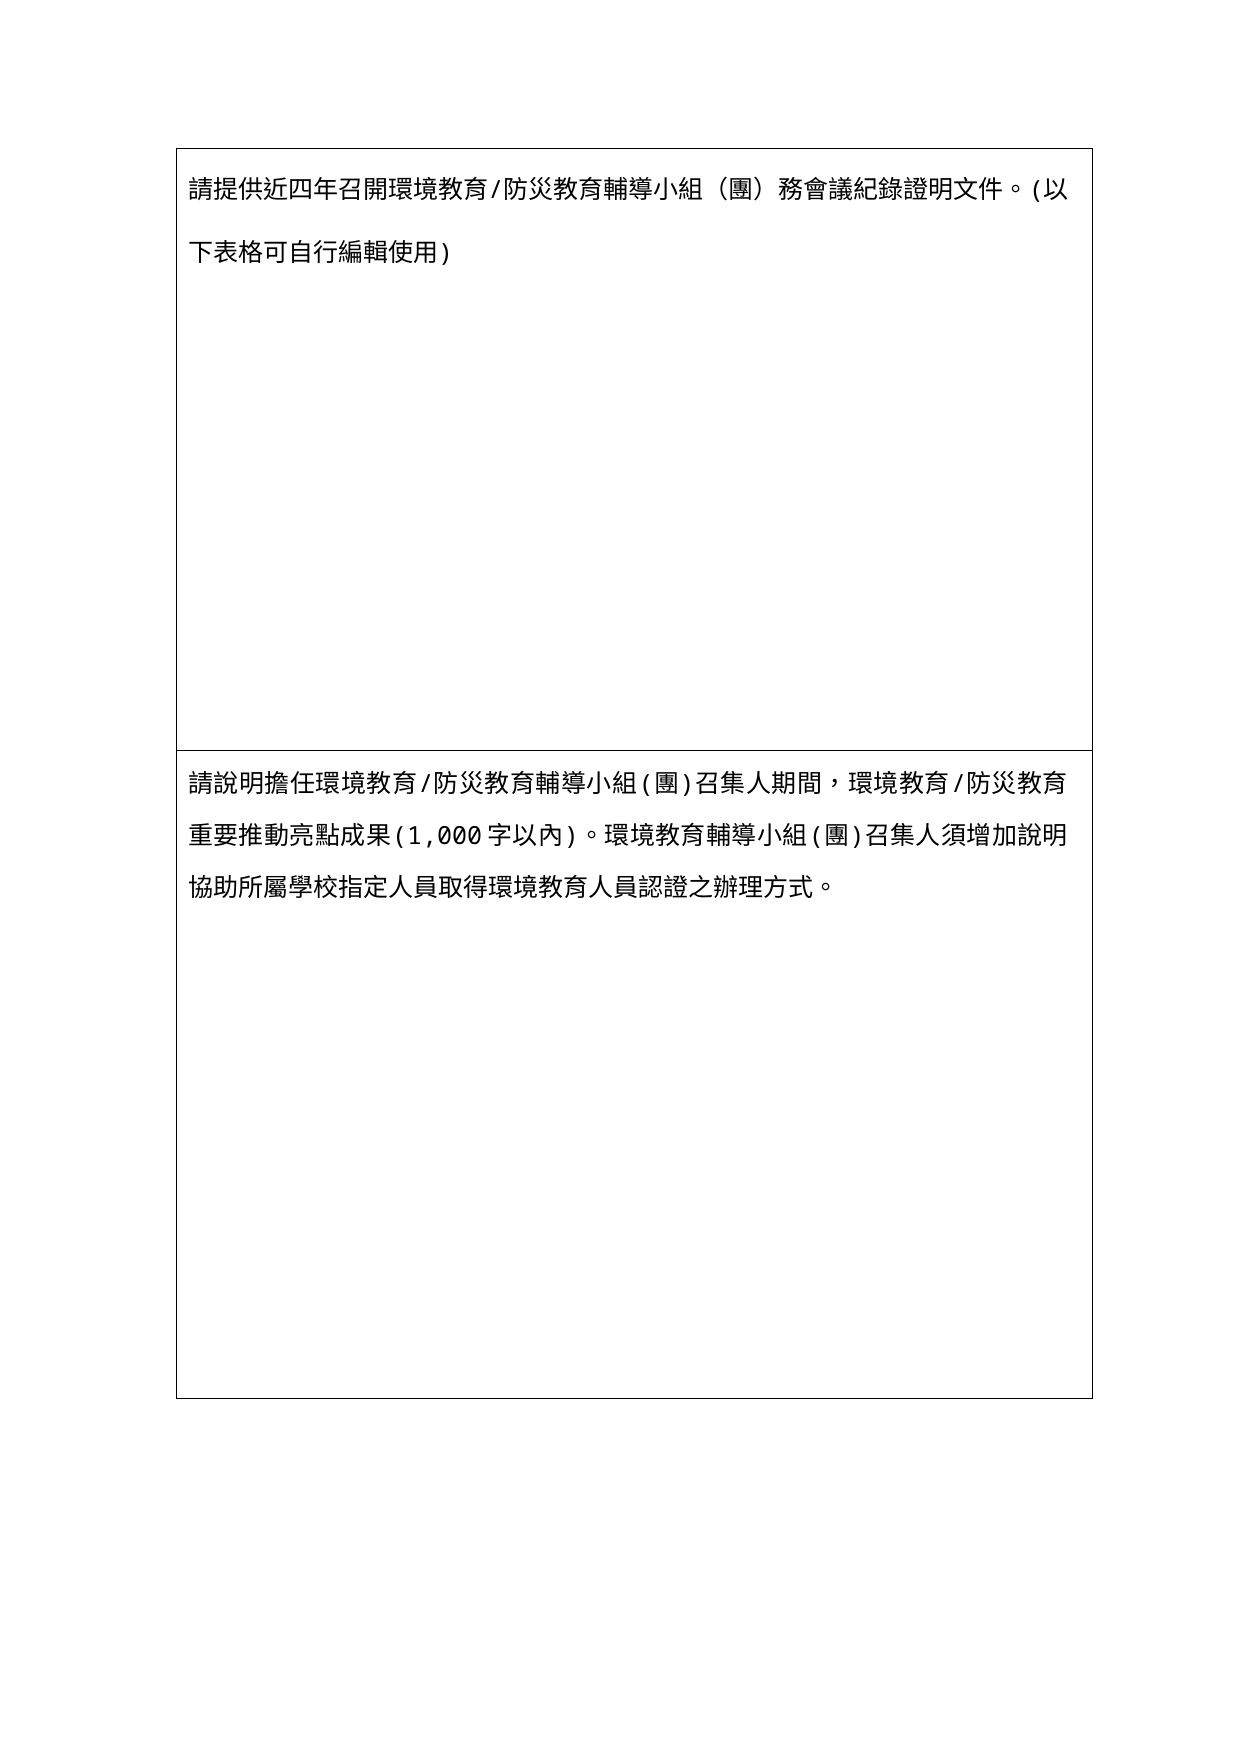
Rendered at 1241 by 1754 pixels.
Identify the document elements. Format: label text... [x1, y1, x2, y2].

table_cell 請提供近四年召開環境教育/防災教育輔導小組（團）務會議紀錄證明文件。(以下表格可自行編輯使用) [177, 149, 1092, 749]
table_cell 請說明擔任環境教育/防災教育輔導小組(團)召集人期間，環境教育/防災教育重要推動亮點成果(1,000字以內)。環境教育輔導小組(團)召集人須增加說明協助所屬學校指定人員取得環境教育人員認證之辦理方式。 [177, 751, 1092, 1398]
